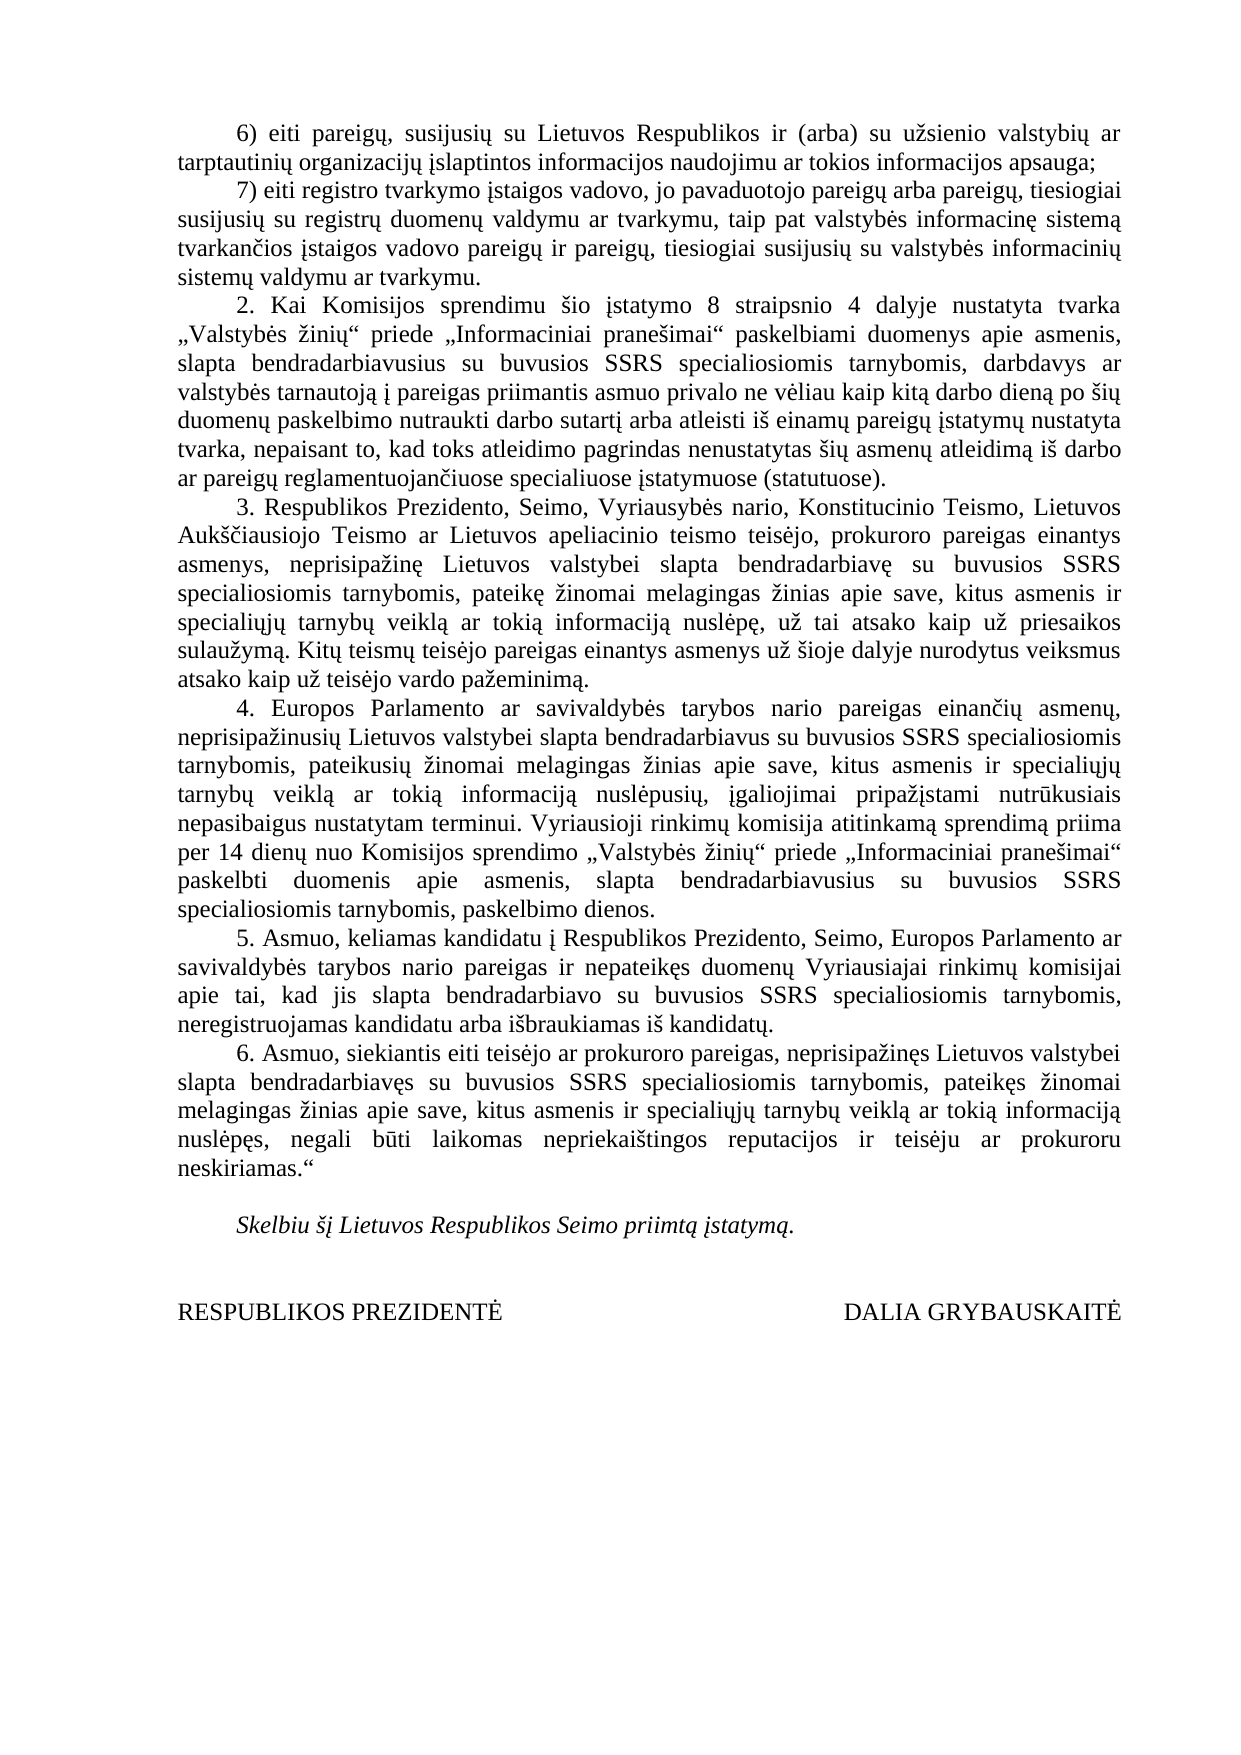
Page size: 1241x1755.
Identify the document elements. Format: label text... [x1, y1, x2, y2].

text 7) eiti registro tvarkymo įstaigos vadovo, jo pavaduotojo pareigų arba pareigų, tiesiogiai susijusių su registrų duomenų valdymu ar tvarkymu, taip pat valstybės informacinę sistemą tvarkančios įstaigos vadovo pareigų ir pareigų, tiesiogiai susijusių su valstybės informacinių sistemų valdymu ar tvarkymu. [177, 176, 1122, 291]
text Skelbiu šį Lietuvos Respublikos Seimo priimtą įstatymą. [177, 1211, 1122, 1239]
text 5. Asmuo, keliamas kandidatu į Respublikos Prezidento, Seimo, Europos Parlamento ar savivaldybės tarybos nario pareigas ir nepateikęs duomenų Vyriausiajai rinkimų komisijai apie tai, kad jis slapta bendradarbiavo su buvusios SSRS specialiosiomis tarnybomis, neregistruojamas kandidatu arba išbraukiamas iš kandidatų. [177, 923, 1122, 1038]
text 3. Respublikos Prezidento, Seimo, Vyriausybės nario, Konstitucinio Teismo, Lietuvos Aukščiausiojo Teismo ar Lietuvos apeliacinio teismo teisėjo, prokuroro pareigas einantys asmenys, neprisipažinę Lietuvos valstybei slapta bendradarbiavę su buvusios SSRS specialiosiomis tarnybomis, pateikę žinomai melagingas žinias apie save, kitus asmenis ir specialiųjų tarnybų veiklą ar tokią informaciją nuslėpę, už tai atsako kaip už priesaikos sulaužymą. Kitų teismų teisėjo pareigas einantys asmenys už šioje dalyje nurodytus veiksmus atsako kaip už teisėjo vardo pažeminimą. [177, 492, 1122, 693]
text 4. Europos Parlamento ar savivaldybės tarybos nario pareigas einančių asmenų, neprisipažinusių Lietuvos valstybei slapta bendradarbiavus su buvusios SSRS specialiosiomis tarnybomis, pateikusių žinomai melagingas žinias apie save, kitus asmenis ir specialiųjų tarnybų veiklą ar tokią informaciją nuslėpusių, įgaliojimai pripažįstami nutrūkusiais nepasibaigus nustatytam terminui. Vyriausioji rinkimų komisija atitinkamą sprendimą priima per 14 dienų nuo Komisijos sprendimo „Valstybės žinių“ priede „Informaciniai pranešimai“ paskelbti duomenis apie asmenis, slapta bendradarbiavusius su buvusios SSRS specialiosiomis tarnybomis, paskelbimo dienos. [177, 693, 1122, 923]
text 2. Kai Komisijos sprendimu šio įstatymo 8 straipsnio 4 dalyje nustatyta tvarka „Valstybės žinių“ priede „Informaciniai pranešimai“ paskelbiami duomenys apie asmenis, slapta bendradarbiavusius su buvusios SSRS specialiosiomis tarnybomis, darbdavys ar valstybės tarnautoją į pareigas priimantis asmuo privalo ne vėliau kaip kitą darbo dieną po šių duomenų paskelbimo nutraukti darbo sutartį arba atleisti iš einamų pareigų įstatymų nustatyta tvarka, nepaisant to, kad toks atleidimo pagrindas nenustatytas šių asmenų atleidimą iš darbo ar pareigų reglamentuojančiuose specialiuose įstatymuose (statutuose). [177, 291, 1122, 492]
text 6. Asmuo, siekiantis eiti teisėjo ar prokuroro pareigas, neprisipažinęs Lietuvos valstybei slapta bendradarbiavęs su buvusios SSRS specialiosiomis tarnybomis, pateikęs žinomai melagingas žinias apie save, kitus asmenis ir specialiųjų tarnybų veiklą ar tokią informaciją nuslėpęs, negali būti laikomas nepriekaištingos reputacijos ir teisėju ar prokuroru neskiriamas.“ [177, 1038, 1122, 1182]
text 6) eiti pareigų, susijusių su Lietuvos Respublikos ir (arba) su užsienio valstybių ar tarptautinių organizacijų įslaptintos informacijos naudojimu ar tokios informacijos apsauga; [177, 118, 1122, 176]
text RESPUBLIKOS PREZIDENTĖ DALIA GRYBAUSKAITĖ [177, 1297, 1122, 1326]
